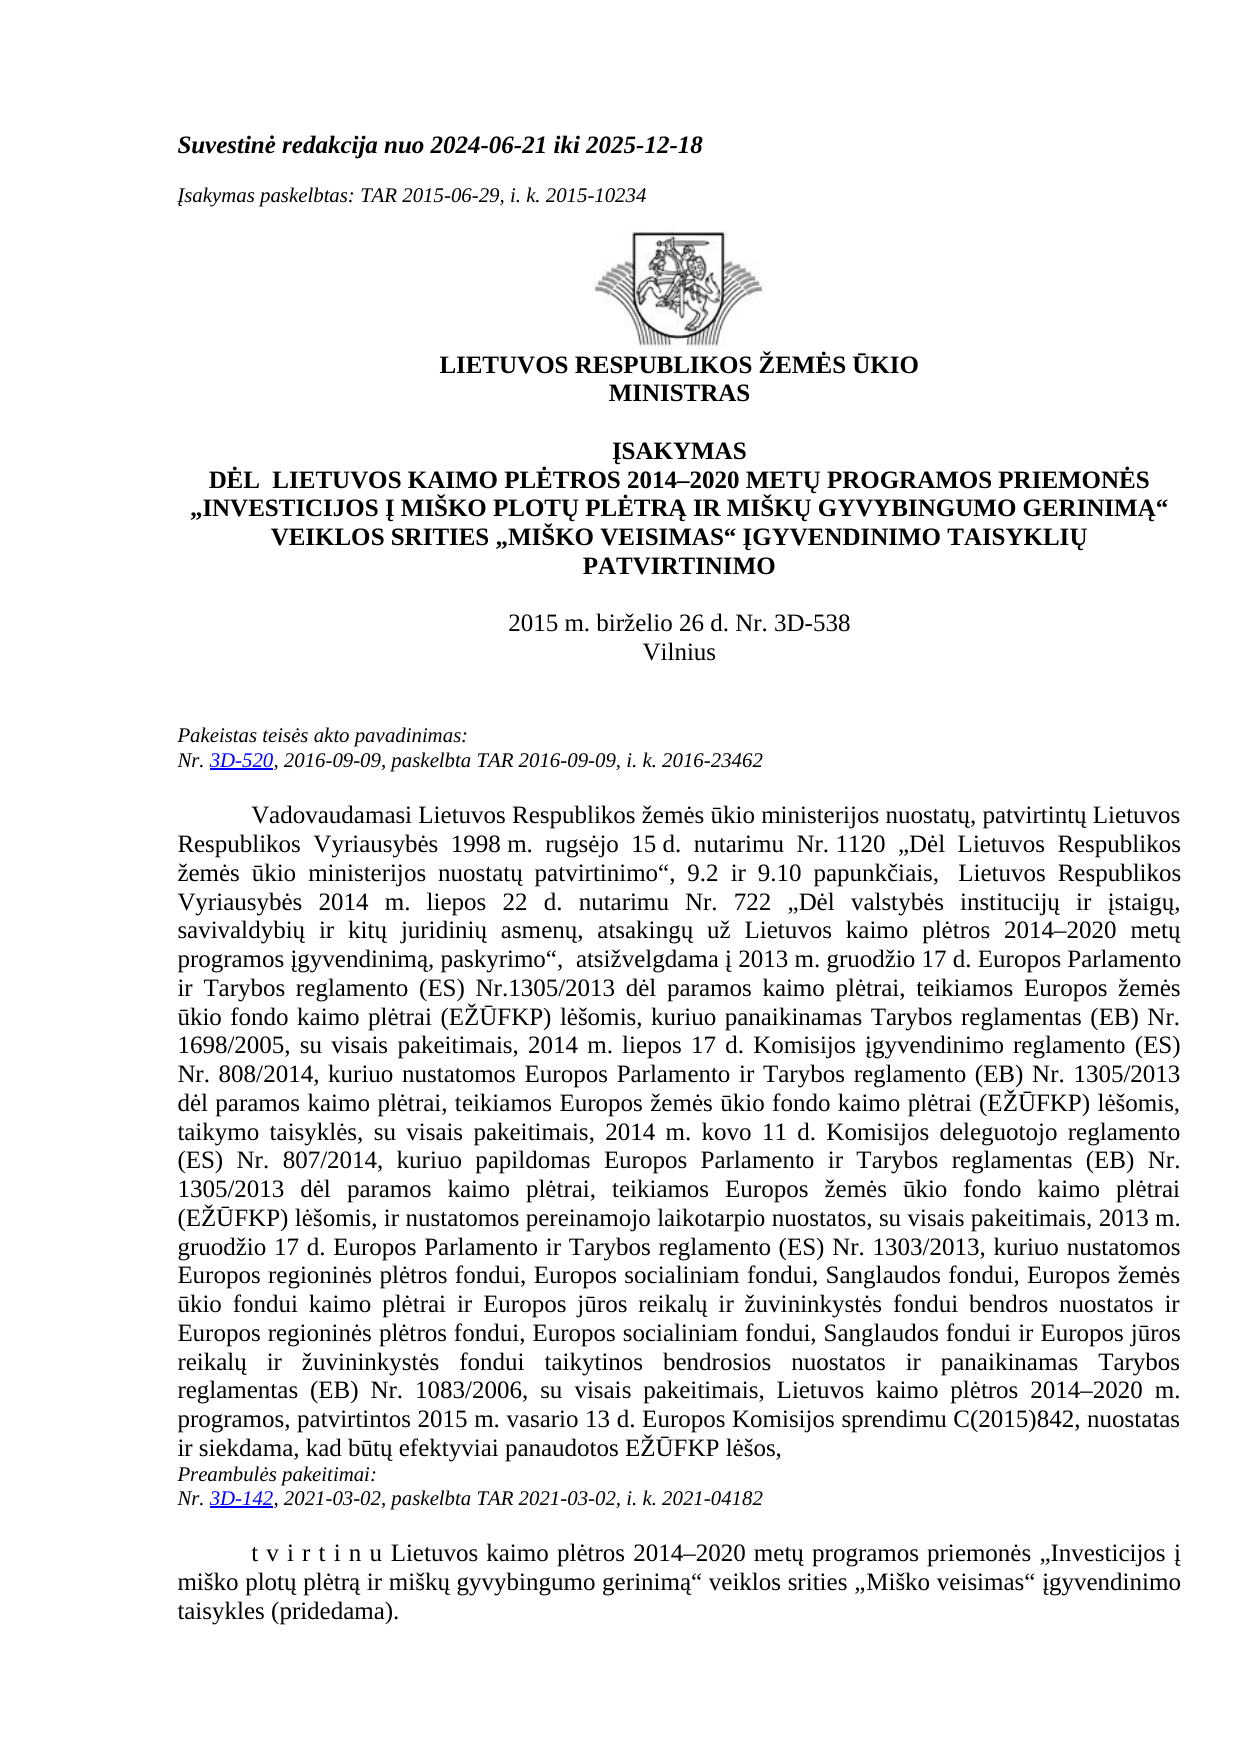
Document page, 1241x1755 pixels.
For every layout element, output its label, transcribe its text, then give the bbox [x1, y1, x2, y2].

text DĖL LIETUVOS KAIMO PLĖTROS 2014–2020 METŲ PROGRAMOS PRIEMONĖS „INVESTICIJOS Į MIŠKO PLOTŲ PLĖTRĄ IR MIŠKŲ GYVYBINGUMO GERINIMĄ“ VEIKLOS SRITIES „MIŠKO VEISIMAS“ ĮGYVENDINIMO TAISYKLIŲ PATVIRTINIMO [177, 465, 1181, 580]
text Pakeistas teisės akto pavadinimas: [177, 723, 1181, 747]
text MINISTRAS [177, 378, 1181, 407]
text t v i r t i n u Lietuvos kaimo plėtros 2014–2020 metų programos priemonės „Investicijos į miško plotų plėtrą ir miškų gyvybingumo gerinimą“ veiklos srities „Miško veisimas“ įgyvendinimo taisykles (pridedama). [177, 1538, 1181, 1625]
text Preambulės pakeitimai: [177, 1462, 1181, 1486]
text Vilnius [177, 637, 1181, 666]
text 2015 m. birželio 26 d. Nr. 3D-538 [177, 608, 1181, 637]
text Įsakymas paskelbtas: TAR 2015-06-29, i. k. 2015-10234 [177, 183, 1181, 207]
text Vadovaudamasi Lietuvos Respublikos žemės ūkio ministerijos nuostatų, patvirtintų Lietuvos Respublikos Vyriausybės 1998 m. rugsėjo 15 d. nutarimu Nr. 1120 „Dėl Lietuvos Respublikos žemės ūkio ministerijos nuostatų patvirtinimo“, 9.2 ir 9.10 papunkčiais, Lietuvos Respublikos Vyriausybės 2014 m. liepos 22 d. nutarimu Nr. 722 „Dėl valstybės institucijų ir įstaigų, savivaldybių ir kitų juridinių asmenų, atsakingų už Lietuvos kaimo plėtros 2014–2020 metų programos įgyvendinimą, paskyrimo“, atsižvelgdama į 2013 m. gruodžio 17 d. Europos Parlamento ir Tarybos reglamento (ES) Nr.1305/2013 dėl paramos kaimo plėtrai, teikiamos Europos žemės ūkio fondo kaimo plėtrai (EŽŪFKP) lėšomis, kuriuo panaikinamas Tarybos reglamentas (EB) Nr. 1698/2005, su visais pakeitimais, 2014 m. liepos 17 d. Komisijos įgyvendinimo reglamento (ES) Nr. 808/2014, kuriuo nustatomos Europos Parlamento ir Tarybos reglamento (EB) Nr. 1305/2013 dėl paramos kaimo plėtrai, teikiamos Europos žemės ūkio fondo kaimo plėtrai (EŽŪFKP) lėšomis, taikymo taisyklės, su visais pakeitimais, 2014 m. kovo 11 d. Komisijos deleguotojo reglamento (ES) Nr. 807/2014, kuriuo papildomas Europos Parlamento ir Tarybos reglamentas (EB) Nr. 1305/2013 dėl paramos kaimo plėtrai, teikiamos Europos žemės ūkio fondo kaimo plėtrai (EŽŪFKP) lėšomis, ir nustatomos pereinamojo laikotarpio nuostatos, su visais pakeitimais, 2013 m. gruodžio 17 d. Europos Parlamento ir Tarybos reglamento (ES) Nr. 1303/2013, kuriuo nustatomos Europos regioninės plėtros fondui, Europos socialiniam fondui, Sanglaudos fondui, Europos žemės ūkio fondui kaimo plėtrai ir Europos jūros reikalų ir žuvininkystės fondui bendros nuostatos ir Europos regioninės plėtros fondui, Europos socialiniam fondui, Sanglaudos fondui ir Europos jūros reikalų ir žuvininkystės fondui taikytinos bendrosios nuostatos ir panaikinamas Tarybos reglamentas (EB) Nr. 1083/2006, su visais pakeitimais, Lietuvos kaimo plėtros 2014–2020 m. programos, patvirtintos 2015 m. vasario 13 d. Europos Komisijos sprendimu C(2015)842, nuostatas ir siekdama, kad būtų efektyviai panaudotos EŽŪFKP lėšos, [177, 800, 1181, 1462]
text Nr. 3D-142, 2021-03-02, paskelbta TAR 2021-03-02, i. k. 2021-04182 [177, 1486, 1181, 1510]
text ĮSAKYMAS [177, 436, 1181, 465]
text Nr. 3D-520, 2016-09-09, paskelbta TAR 2016-09-09, i. k. 2016-23462 [177, 747, 1181, 772]
text LIETUVOS RESPUBLIKOS ŽEMĖS ŪKIO [177, 350, 1181, 378]
text Suvestinė redakcija nuo 2024-06-21 iki 2025-12-18 [177, 130, 1181, 159]
